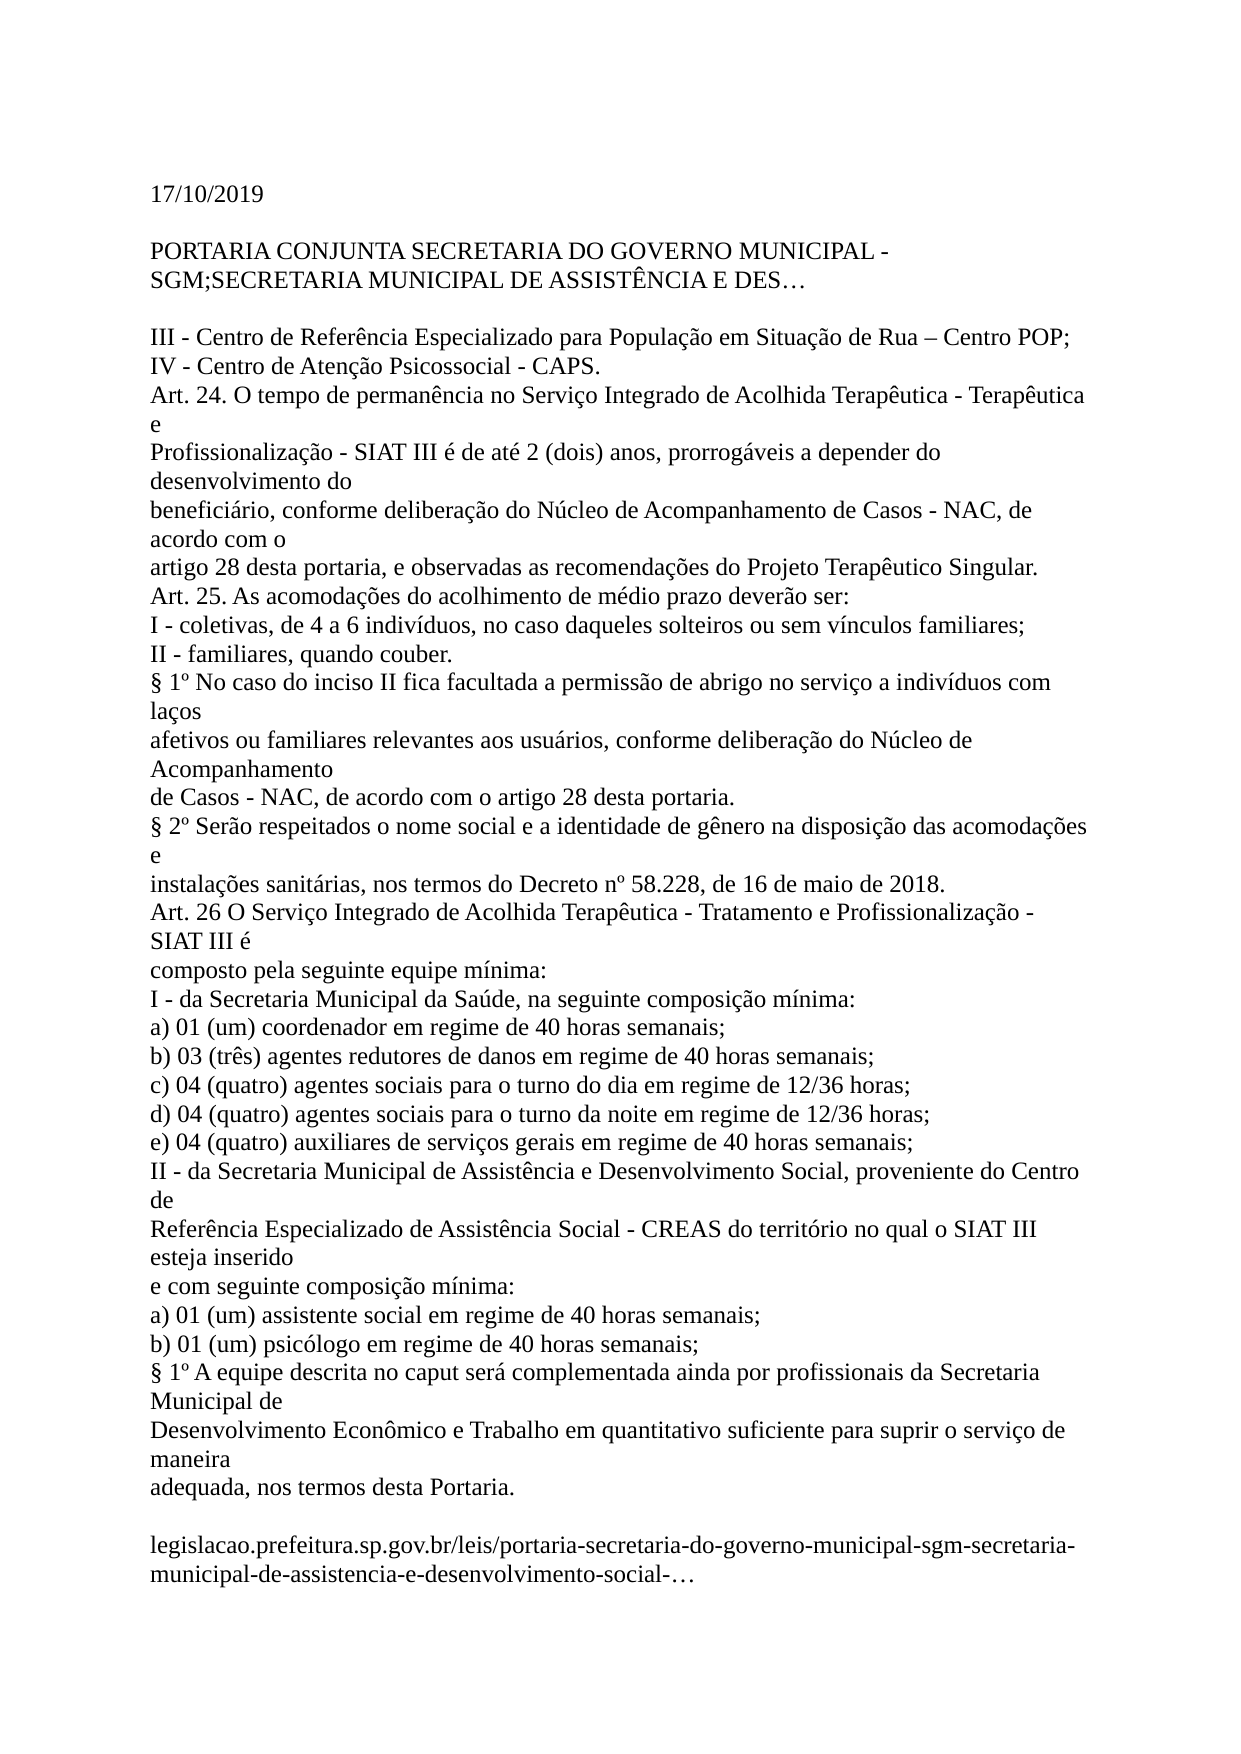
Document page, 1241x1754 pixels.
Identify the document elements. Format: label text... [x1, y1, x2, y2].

text § 1º No caso do inciso II fica facultada a permissão de abrigo no serviço a indivíduos com laços [150, 667, 1090, 725]
text artigo 28 desta portaria, e observadas as recomendações do Projeto Terapêutico Singular. [150, 552, 1090, 581]
text beneficiário, conforme deliberação do Núcleo de Acompanhamento de Casos - NAC, de acordo com o [150, 495, 1090, 552]
text b) 03 (três) agentes redutores de danos em regime de 40 horas semanais; [150, 1041, 1090, 1070]
text § 1º A equipe descrita no caput será complementada ainda por profissionais da Secretaria Municipal de [150, 1357, 1090, 1415]
text d) 04 (quatro) agentes sociais para o turno da noite em regime de 12/36 horas; [150, 1099, 1090, 1127]
text PORTARIA CONJUNTA SECRETARIA DO GOVERNO MUNICIPAL - SGM;SECRETARIA MUNICIPAL DE ASSISTÊNCIA E DES… [150, 236, 1090, 294]
text I - da Secretaria Municipal da Saúde, na seguinte composição mínima: [150, 984, 1090, 1012]
text Art. 26 O Serviço Integrado de Acolhida Terapêutica - Tratamento e Profissionalização - SIAT III é [150, 897, 1090, 955]
text b) 01 (um) psicólogo em regime de 40 horas semanais; [150, 1329, 1090, 1357]
text composto pela seguinte equipe mínima: [150, 955, 1090, 984]
text IV - Centro de Atenção Psicossocial - CAPS. [150, 351, 1090, 380]
text e) 04 (quatro) auxiliares de serviços gerais em regime de 40 horas semanais; [150, 1127, 1090, 1156]
text a) 01 (um) assistente social em regime de 40 horas semanais; [150, 1300, 1090, 1329]
text Referência Especializado de Assistência Social - CREAS do território no qual o SIAT III esteja inserido [150, 1214, 1090, 1271]
text Art. 25. As acomodações do acolhimento de médio prazo deverão ser: [150, 581, 1090, 610]
text afetivos ou familiares relevantes aos usuários, conforme deliberação do Núcleo de Acompanhamento [150, 725, 1090, 782]
text e com seguinte composição mínima: [150, 1271, 1090, 1300]
text instalações sanitárias, nos termos do Decreto nº 58.228, de 16 de maio de 2018. [150, 869, 1090, 897]
text II - da Secretaria Municipal de Assistência e Desenvolvimento Social, proveniente do Centro de [150, 1156, 1090, 1214]
text I - coletivas, de 4 a 6 indivíduos, no caso daqueles solteiros ou sem vínculos familiares; [150, 610, 1090, 639]
text c) 04 (quatro) agentes sociais para o turno do dia em regime de 12/36 horas; [150, 1070, 1090, 1099]
text II - familiares, quando couber. [150, 639, 1090, 667]
text Art. 24. O tempo de permanência no Serviço Integrado de Acolhida Terapêutica - Terapêutica e [150, 380, 1090, 437]
text Desenvolvimento Econômico e Trabalho em quantitativo suficiente para suprir o serviço de maneira [150, 1415, 1090, 1472]
text 17/10/2019 [150, 179, 1090, 207]
text § 2º Serão respeitados o nome social e a identidade de gênero na disposição das acomodações e [150, 811, 1090, 869]
text Profissionalização - SIAT III é de até 2 (dois) anos, prorrogáveis a depender do desenvolvimento do [150, 437, 1090, 495]
text adequada, nos termos desta Portaria. [150, 1472, 1090, 1501]
text III - Centro de Referência Especializado para População em Situação de Rua – Centro POP; [150, 322, 1090, 351]
text de Casos - NAC, de acordo com o artigo 28 desta portaria. [150, 782, 1090, 811]
text a) 01 (um) coordenador em regime de 40 horas semanais; [150, 1012, 1090, 1041]
text legislacao.prefeitura.sp.gov.br/leis/portaria-secretaria-do-governo-municipal-sgm-secretaria-municipal-de-assistencia-e-desenvolvimento-social-… [150, 1530, 1090, 1587]
